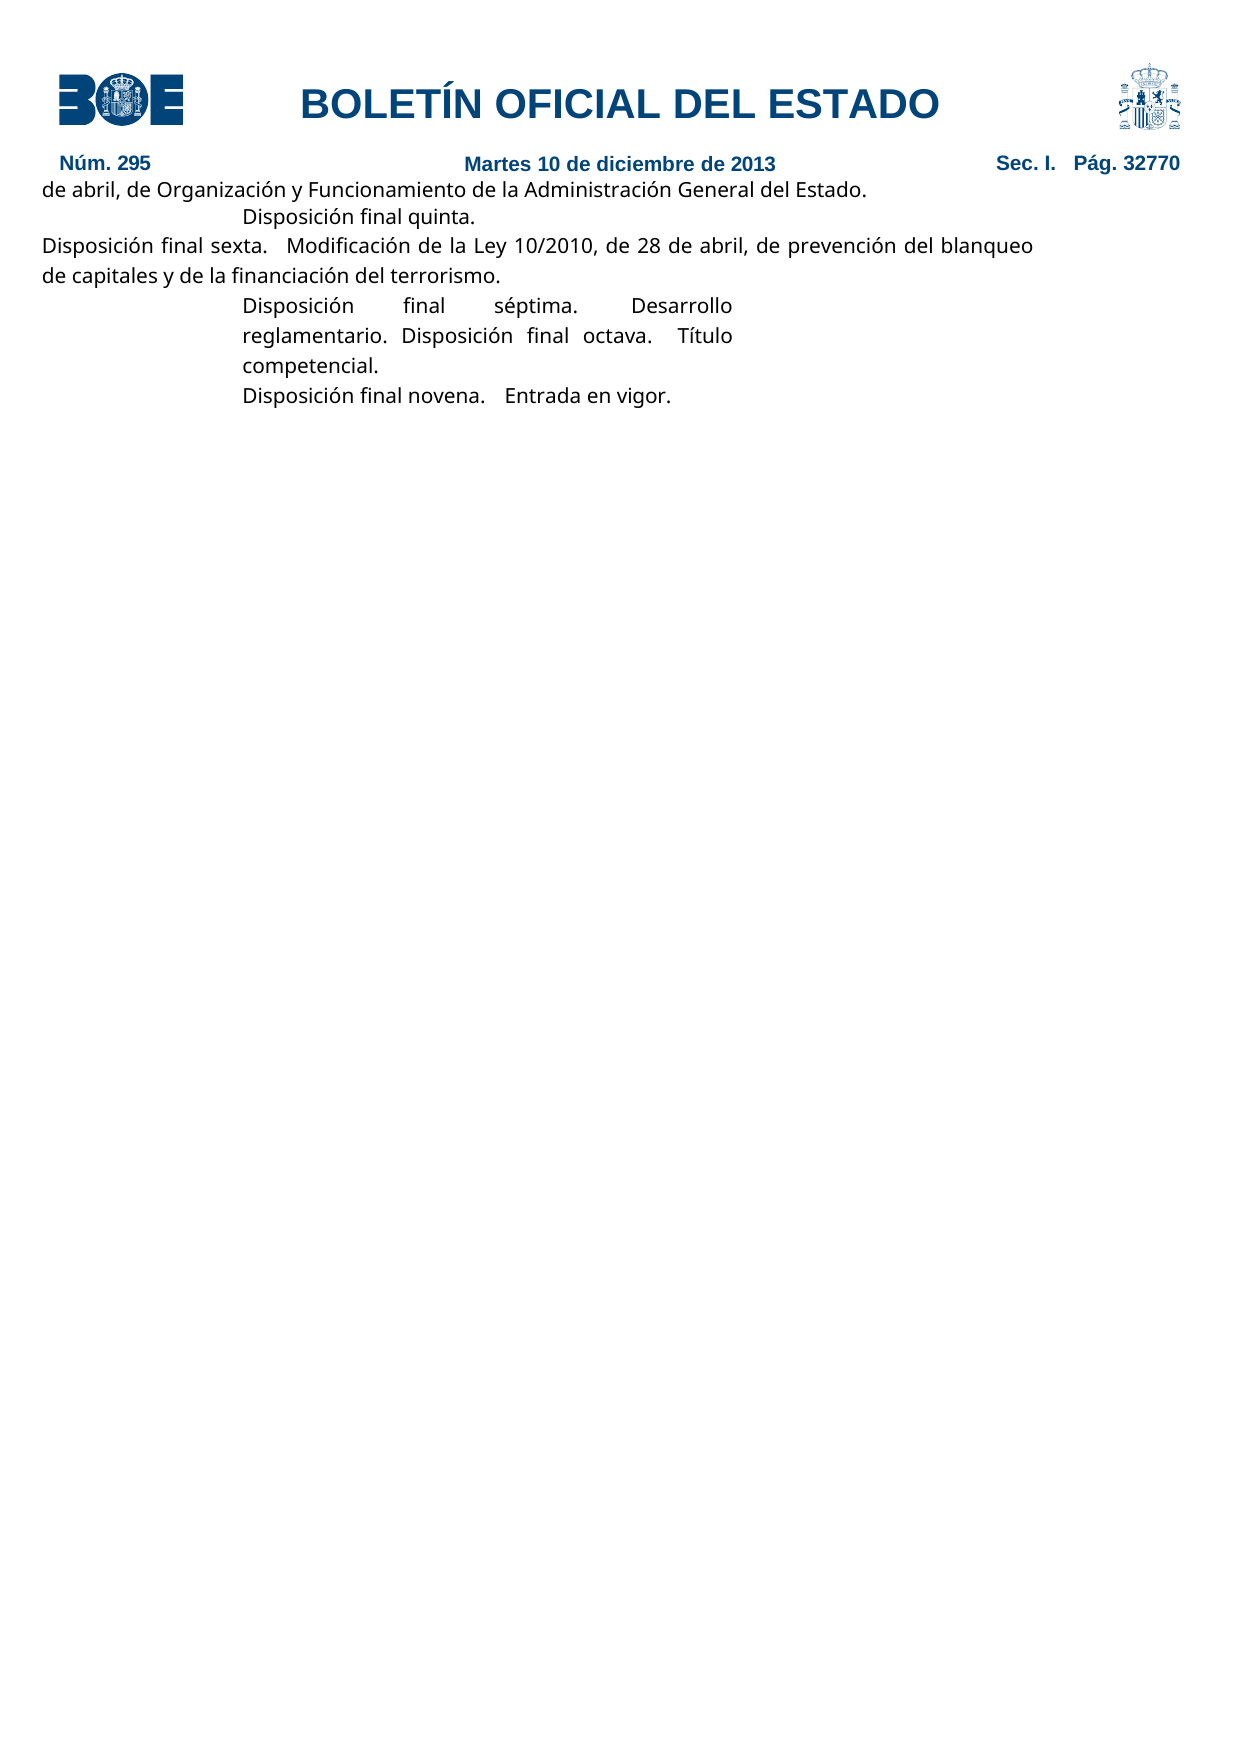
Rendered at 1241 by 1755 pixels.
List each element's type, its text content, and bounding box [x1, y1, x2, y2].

text Disposición final novena. Entrada en vigor. [242, 381, 1199, 410]
text Disposición final quinta. [242, 205, 1199, 229]
text Disposición final sexta. Modificación de la Ley 10/2010, de 28 de abril, de prevención del blanqueo de capitales y de la financiación del terrorismo. [42, 231, 1034, 289]
text de abril, de Organización y Funcionamiento de la Administración General del Estado. [42, 175, 1034, 204]
text Disposición final séptima. Desarrollo reglamentario. Disposición final octava. Título competencial. [242, 291, 733, 380]
